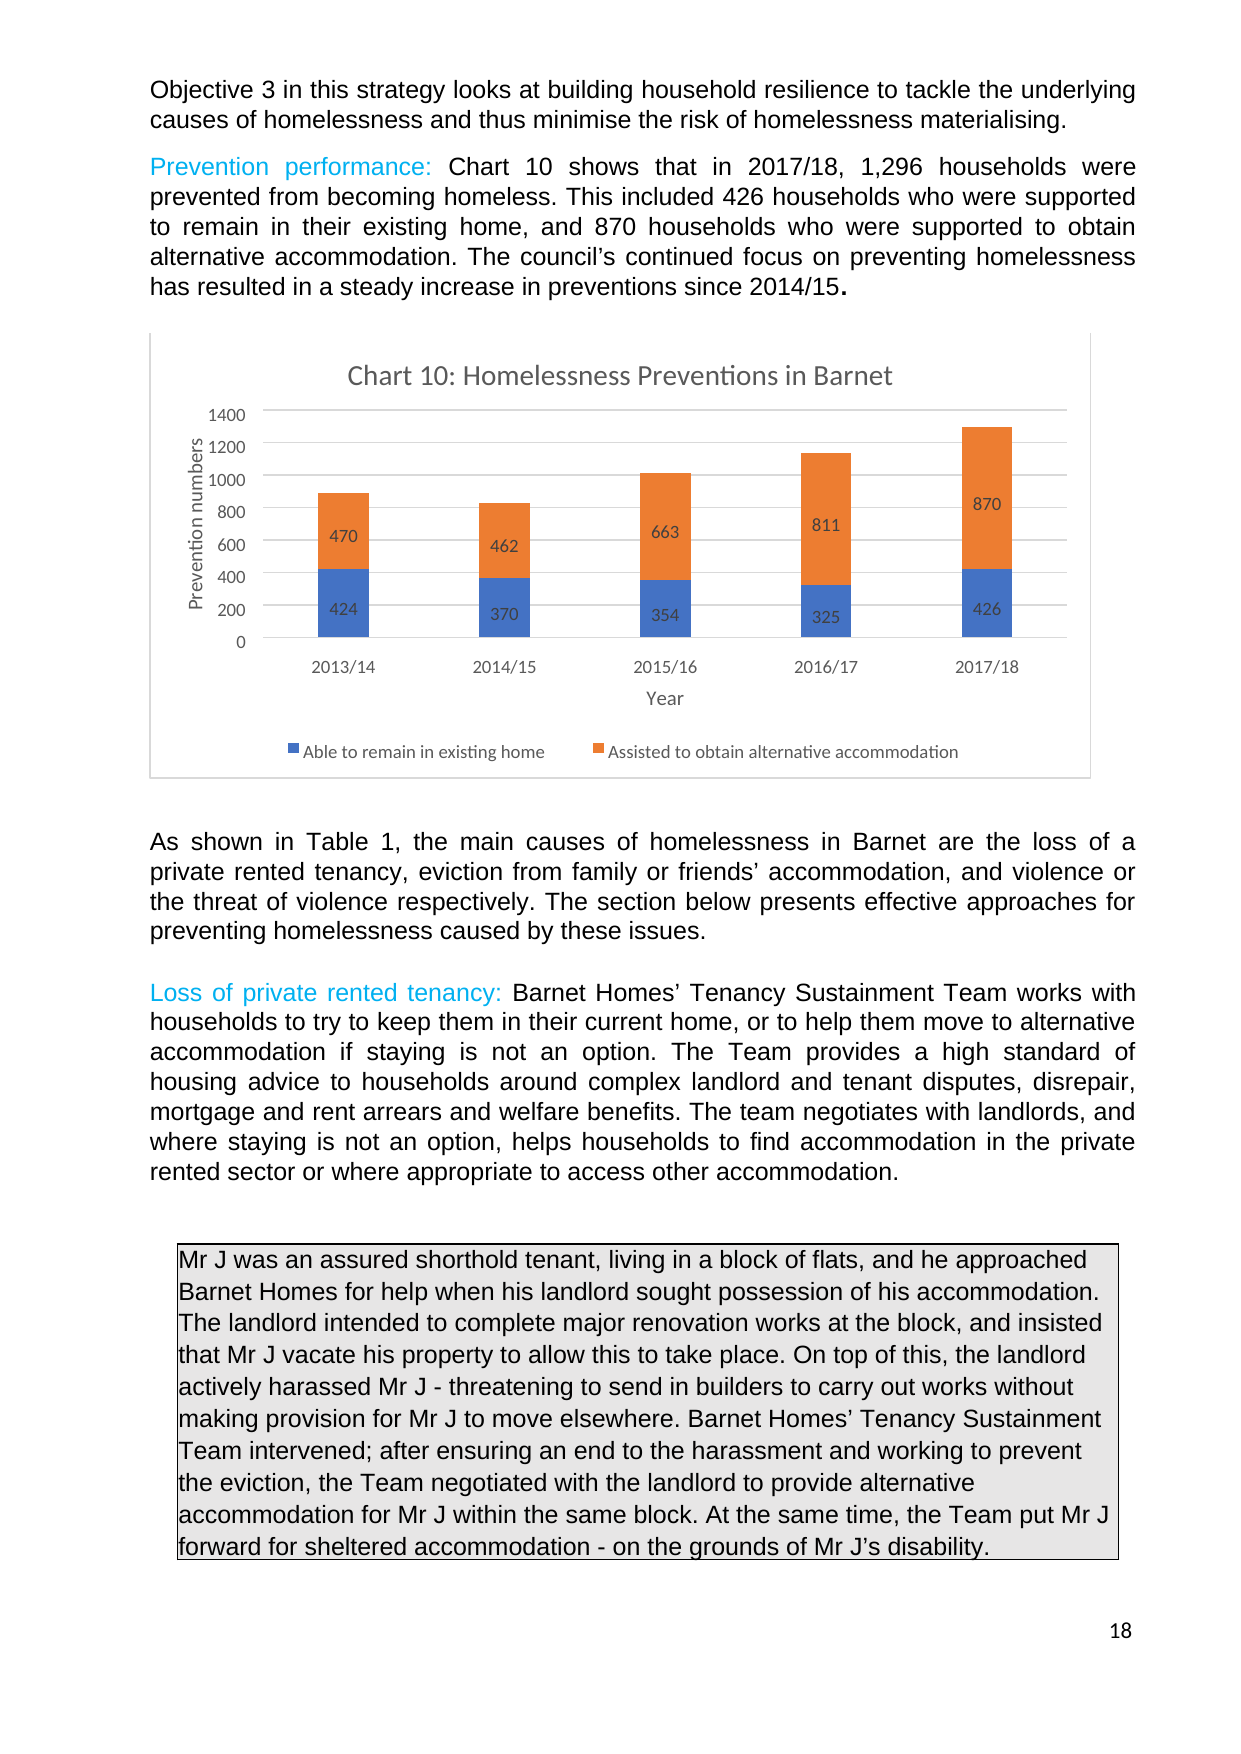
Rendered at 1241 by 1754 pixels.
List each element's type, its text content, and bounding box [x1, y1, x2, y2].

text As shown in Table 1, the main causes of homelessness in Barnet are the loss of a private rented tenancy, eviction from family or friends’ accommodation, and violence or the threat of violence respectively. The section below presents effective approaches for preventing homelessness caused by these issues. [149, 827, 1137, 945]
text Mr J was an assured shorthold tenant, living in a block of flats, and he approached Barnet Homes for help when his landlord sought possession of his accommodation. The landlord intended to complete major renovation works at the block, and insisted that Mr J vacate his property to allow this to take place. On top of this, the landlord actively harassed Mr J - threatening to send in builders to carry out works without making provision for Mr J to move elsewhere. Barnet Homes’ Tenancy Sustainment Team intervened; after ensuring an end to the harassment and working to prevent the eviction, the Team negotiated with the landlord to provide alternative accommodation for Mr J within the same block. At the same time, the Team put Mr J forward for sheltered accommodation - on the grounds of Mr J’s disability. [178, 1245, 1118, 1559]
text Prevention performance: Chart 10 shows that in 2017/18, 1,296 households were prevented from becoming homeless. This included 426 households who were supported to remain in their existing home, and 870 households who were supported to obtain alternative accommodation. The council’s continued focus on preventing homelessness has resulted in a steady increase in preventions since 2014/15. [149, 152, 1137, 301]
text Objective 3 in this strategy looks at building household resilience to tackle the underlying causes of homelessness and thus minimise the risk of homelessness materialising. [149, 75, 1137, 134]
text Loss of private rented tenancy: Barnet Homes’ Tenancy Sustainment Team works with households to try to keep them in their current home, or to help them move to alternative accommodation if staying is not an option. The Team provides a high standard of housing advice to households around complex landlord and tenant disputes, disrepair, mortgage and rent arrears and welfare benefits. The team negotiates with landlords, and where staying is not an option, helps households to find accommodation in the private rented sector or where appropriate to access other accommodation. [149, 977, 1137, 1186]
